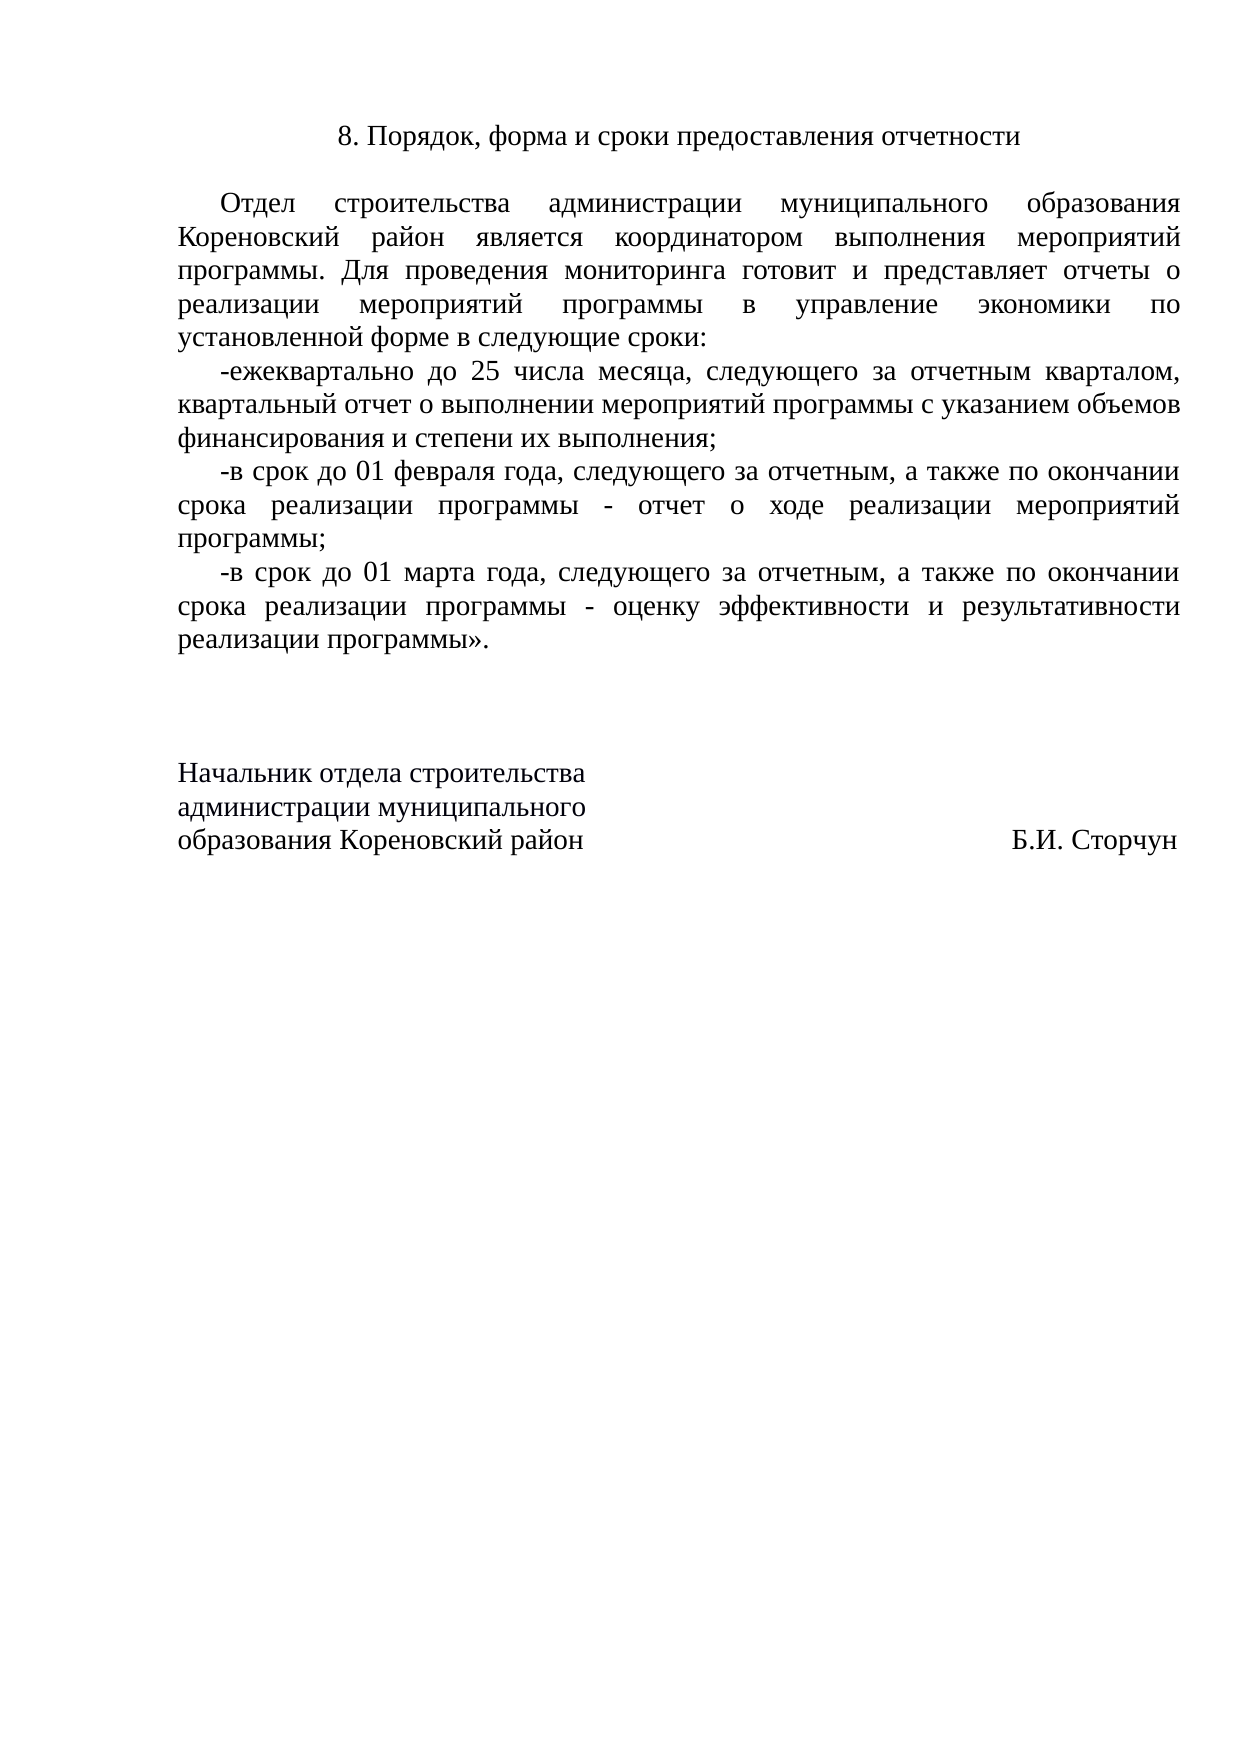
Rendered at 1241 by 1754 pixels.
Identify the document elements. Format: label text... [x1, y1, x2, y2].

text образования Кореновский район Б.И. Сторчун [177, 822, 1181, 889]
text 8. Порядок, форма и сроки предоставления отчетности [177, 118, 1181, 152]
text -в срок до 01 марта года, следующего за отчетным, а также по окончании срока реализации программы - оценку эффективности и результативности реализации программы». [177, 554, 1181, 655]
text Отдел строительства администрации муниципального образования Кореновский район является координатором выполнения мероприятий программы. Для проведения мониторинга готовит и представляет отчеты о реализации мероприятий программы в управление экономики по установленной форме в следующие сроки: [177, 185, 1181, 353]
text -в срок до 01 февраля года, следующего за отчетным, а также по окончании срока реализации программы - отчет о ходе реализации мероприятий программы; [177, 453, 1181, 554]
text Начальник отдела строительства [177, 755, 1181, 789]
text -ежеквартально до 25 числа месяца, следующего за отчетным кварталом, квартальный отчет о выполнении мероприятий программы с указанием объемов финансирования и степени их выполнения; [177, 353, 1181, 453]
text администрации муниципального [177, 789, 1181, 822]
